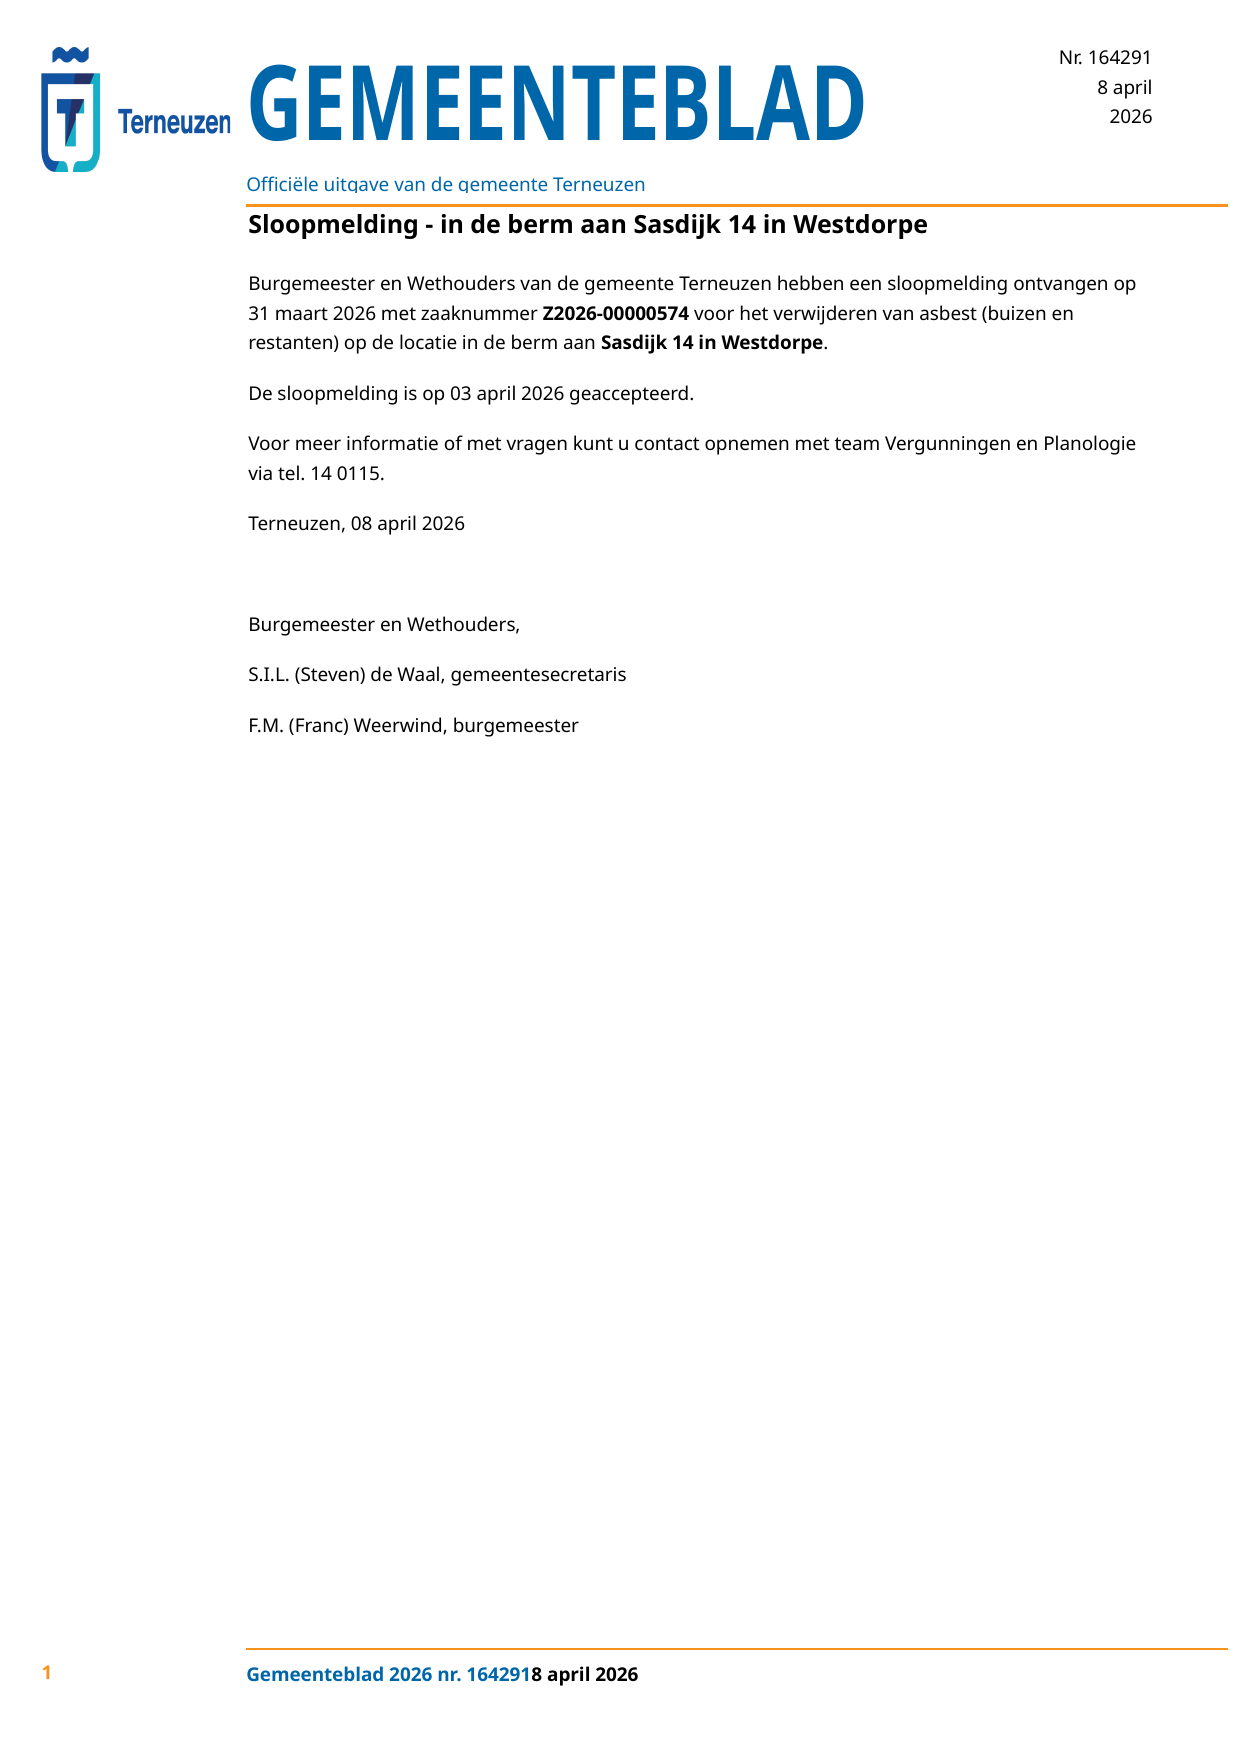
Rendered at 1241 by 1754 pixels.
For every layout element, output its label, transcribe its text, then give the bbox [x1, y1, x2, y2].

text F.M. (Franc) Weerwind, burgemeester [248, 712, 1152, 738]
text Voor meer informatie of met vragen kunt u contact opnemen met team Vergunningen en Planologie via tel. 14 0115. [248, 430, 1152, 486]
text De sloopmelding is op 03 april 2026 geaccepteerd. [248, 380, 1152, 406]
text Terneuzen, 08 april 2026 [248, 510, 1152, 536]
picture [41, 47, 231, 172]
text Burgemeester en Wethouders van de gemeente Terneuzen hebben een sloopmelding ontvangen op 31 maart 2026 met zaaknummer Z2026-00000574 voor het verwijderen van asbest (buizen en restanten) op de locatie in de berm aan Sasdijk 14 in Westdorpe. [248, 270, 1152, 355]
text Burgemeester en Wethouders, [248, 611, 1152, 637]
text Sloopmelding - in de berm aan Sasdijk 14 in Westdorpe [248, 207, 1152, 241]
text S.I.L. (Steven) de Waal, gemeentesecretaris [248, 662, 1152, 687]
